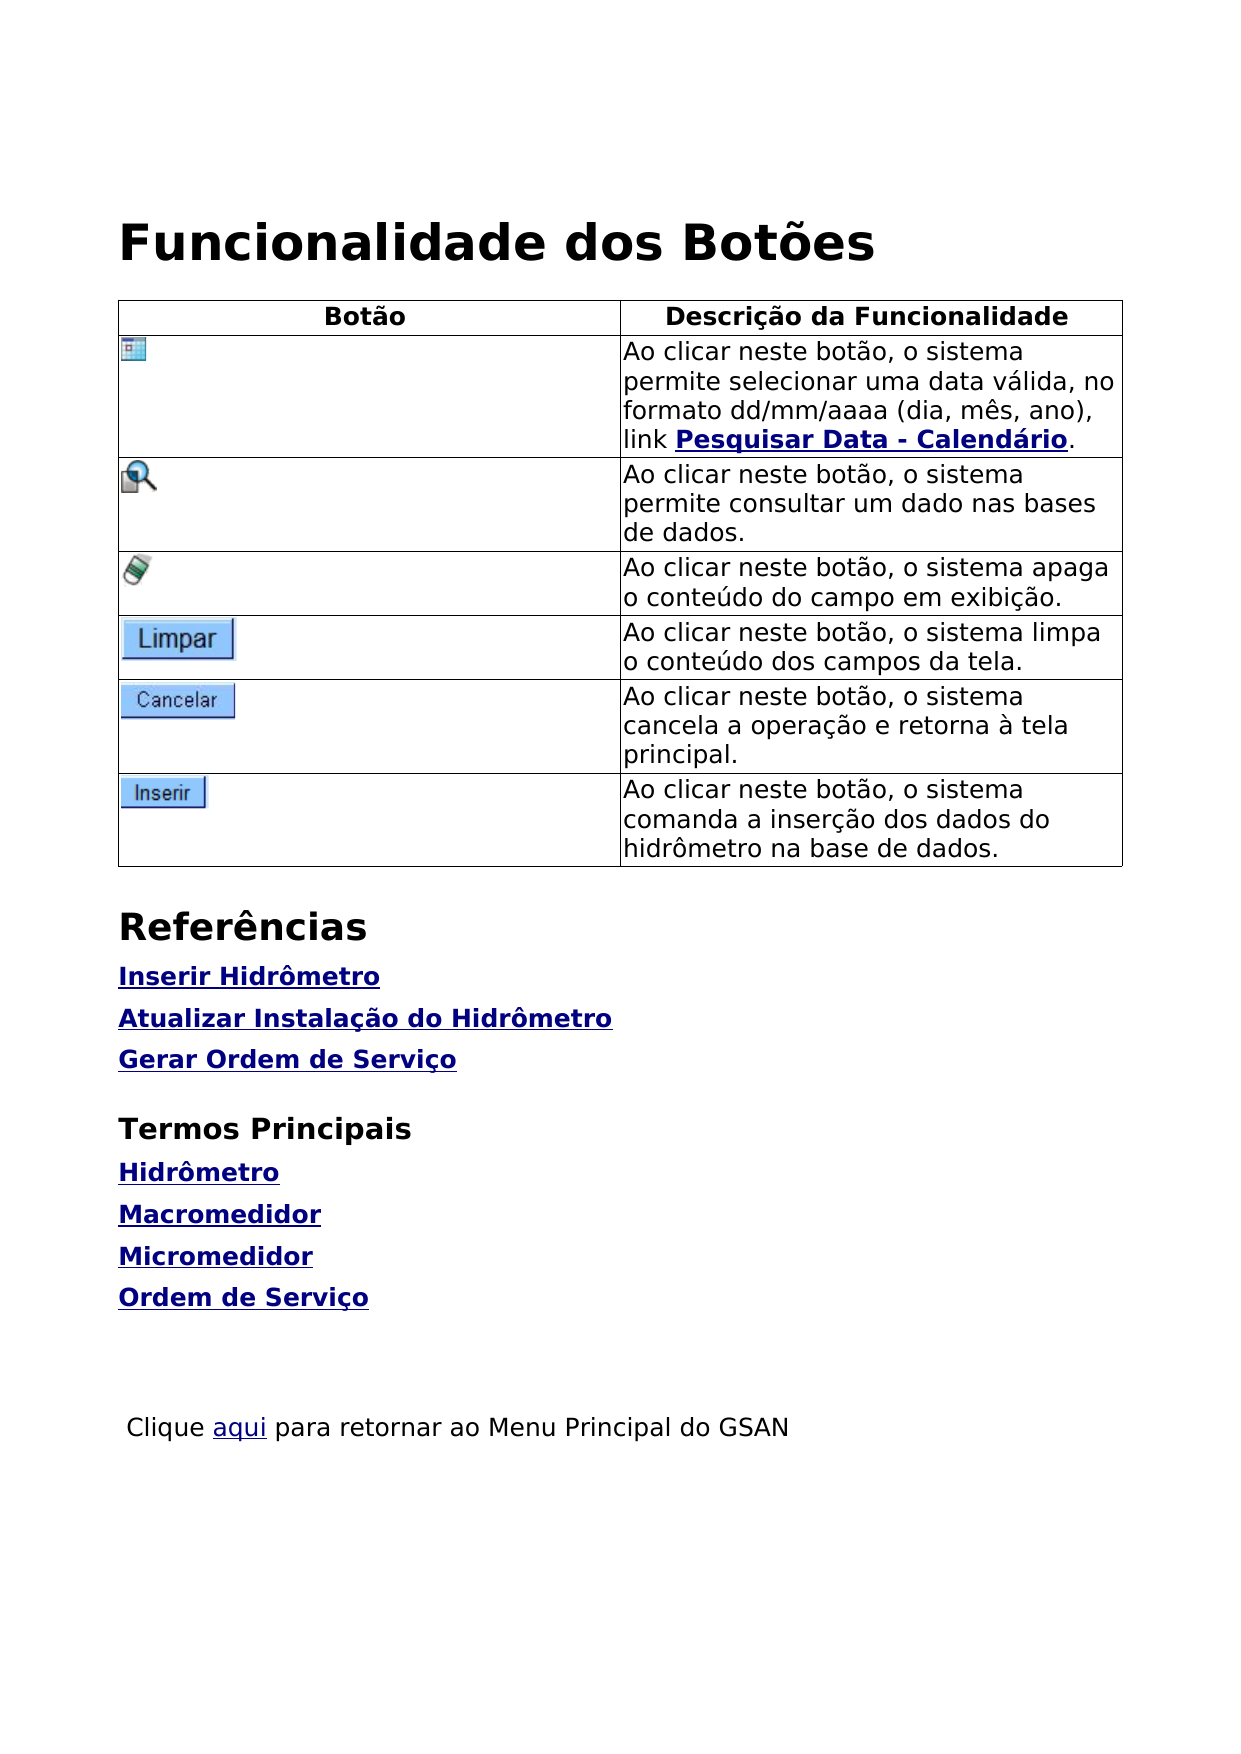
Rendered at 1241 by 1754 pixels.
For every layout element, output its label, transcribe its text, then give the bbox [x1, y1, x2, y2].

table_cell Ao clicar neste botão, o sistema limpa o conteúdo dos campos da tela. [621, 616, 1122, 679]
text Gerar Ordem de Serviço [118, 1045, 1122, 1074]
picture [121, 337, 147, 361]
text Micromedidor [118, 1242, 1122, 1271]
table_header Descrição da Funcionalidade [621, 301, 1122, 334]
table_cell [119, 552, 620, 615]
picture [121, 553, 153, 587]
text Clique aqui para retornar ao Menu Principal do GSAN [118, 1325, 1122, 1442]
text Atualizar Instalação do Hidrômetro [118, 1004, 1122, 1033]
table_cell [119, 680, 620, 773]
table_cell Ao clicar neste botão, o sistema permite consultar um dado nas bases de dados. [621, 458, 1122, 551]
picture [121, 775, 209, 810]
subtitle Termos Principais [118, 1112, 1122, 1146]
subtitle Referências [118, 906, 1122, 949]
text Hidrômetro [118, 1158, 1122, 1188]
table_cell [119, 616, 620, 679]
picture [121, 617, 237, 661]
table_header Botão [119, 301, 620, 334]
table_cell Ao clicar neste botão, o sistema permite selecionar uma data válida, no formato dd/mm/aaaa (dia, mês, ano), link Pesquisar Data - Calendário. [621, 336, 1122, 457]
table_cell Ao clicar neste botão, o sistema cancela a operação e retorna à tela principal. [621, 680, 1122, 773]
picture [121, 682, 236, 720]
text Ordem de Serviço [118, 1283, 1122, 1313]
table_cell [119, 774, 620, 866]
subtitle Funcionalidade dos Botões [118, 214, 1122, 272]
text Inserir Hidrômetro [118, 962, 1122, 991]
text Macromedidor [118, 1200, 1122, 1229]
table_cell [119, 458, 620, 551]
table_cell Ao clicar neste botão, o sistema comanda a inserção dos dados do hidrômetro na base de dados. [621, 774, 1122, 866]
table_cell Ao clicar neste botão, o sistema apaga o conteúdo do campo em exibição. [621, 552, 1122, 615]
picture [121, 460, 157, 493]
table_cell [119, 336, 620, 457]
